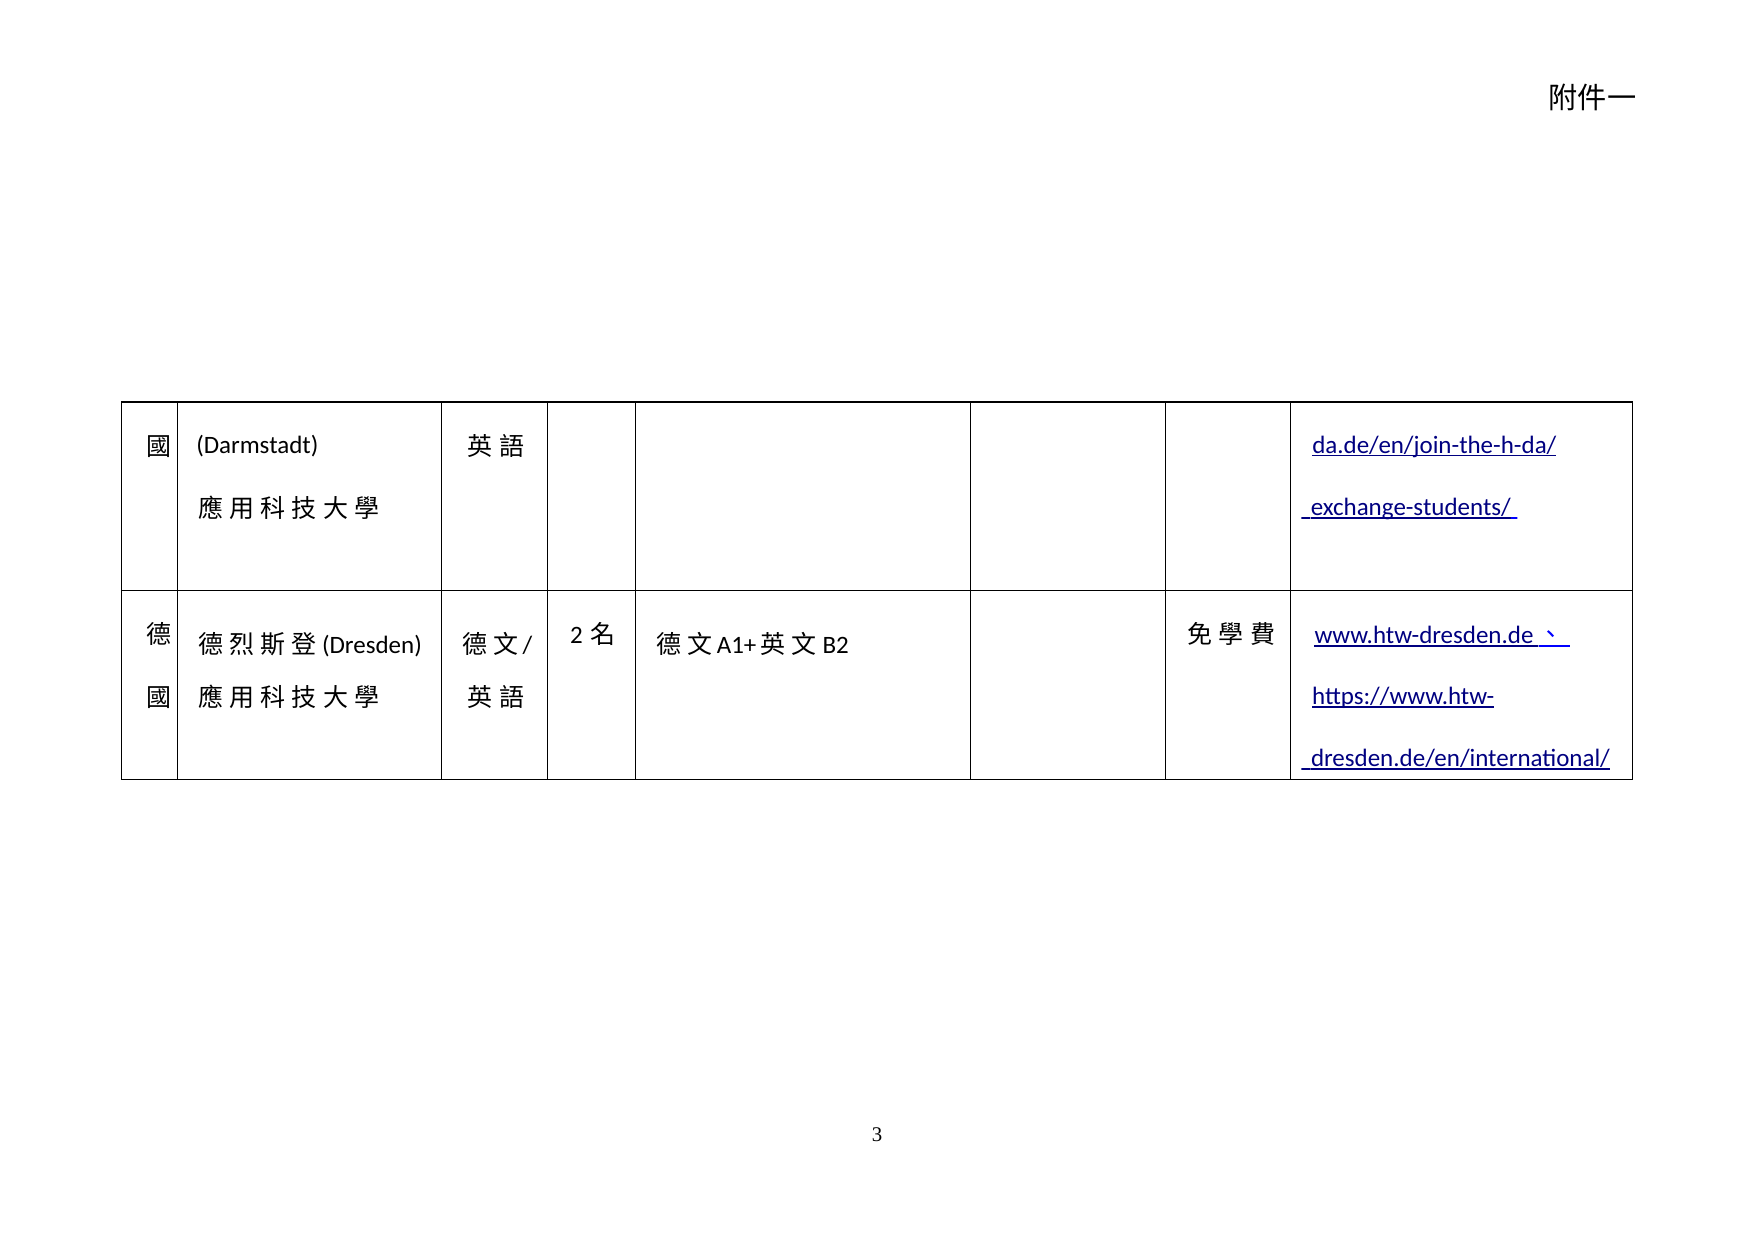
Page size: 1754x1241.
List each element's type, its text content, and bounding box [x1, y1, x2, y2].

table_cell da.de/en/join-the-h-da/exchange-students/ [1291, 403, 1632, 590]
table_cell (Darmstadt) 應用科技大學 [178, 403, 441, 590]
table_cell 免學費 [1166, 591, 1290, 778]
table_cell 德文/ 英語 [442, 591, 547, 778]
table_cell 德文A1+英文B2 [636, 591, 970, 778]
table_cell 2名 [548, 591, 635, 778]
table_cell [1166, 403, 1290, 590]
table_cell 國 [122, 403, 177, 590]
table_cell 德國 [122, 591, 177, 778]
table_cell [971, 403, 1165, 590]
table_cell [548, 403, 635, 590]
table_cell [971, 591, 1165, 778]
table_cell [636, 403, 970, 590]
table_cell 德烈斯登(Dresden) 應用科技大學 [178, 591, 441, 778]
table_cell www.htw-dresden.de、 https://www.htw-dresden.de/en/international/ [1291, 591, 1632, 778]
table_cell 英語 [442, 403, 547, 590]
